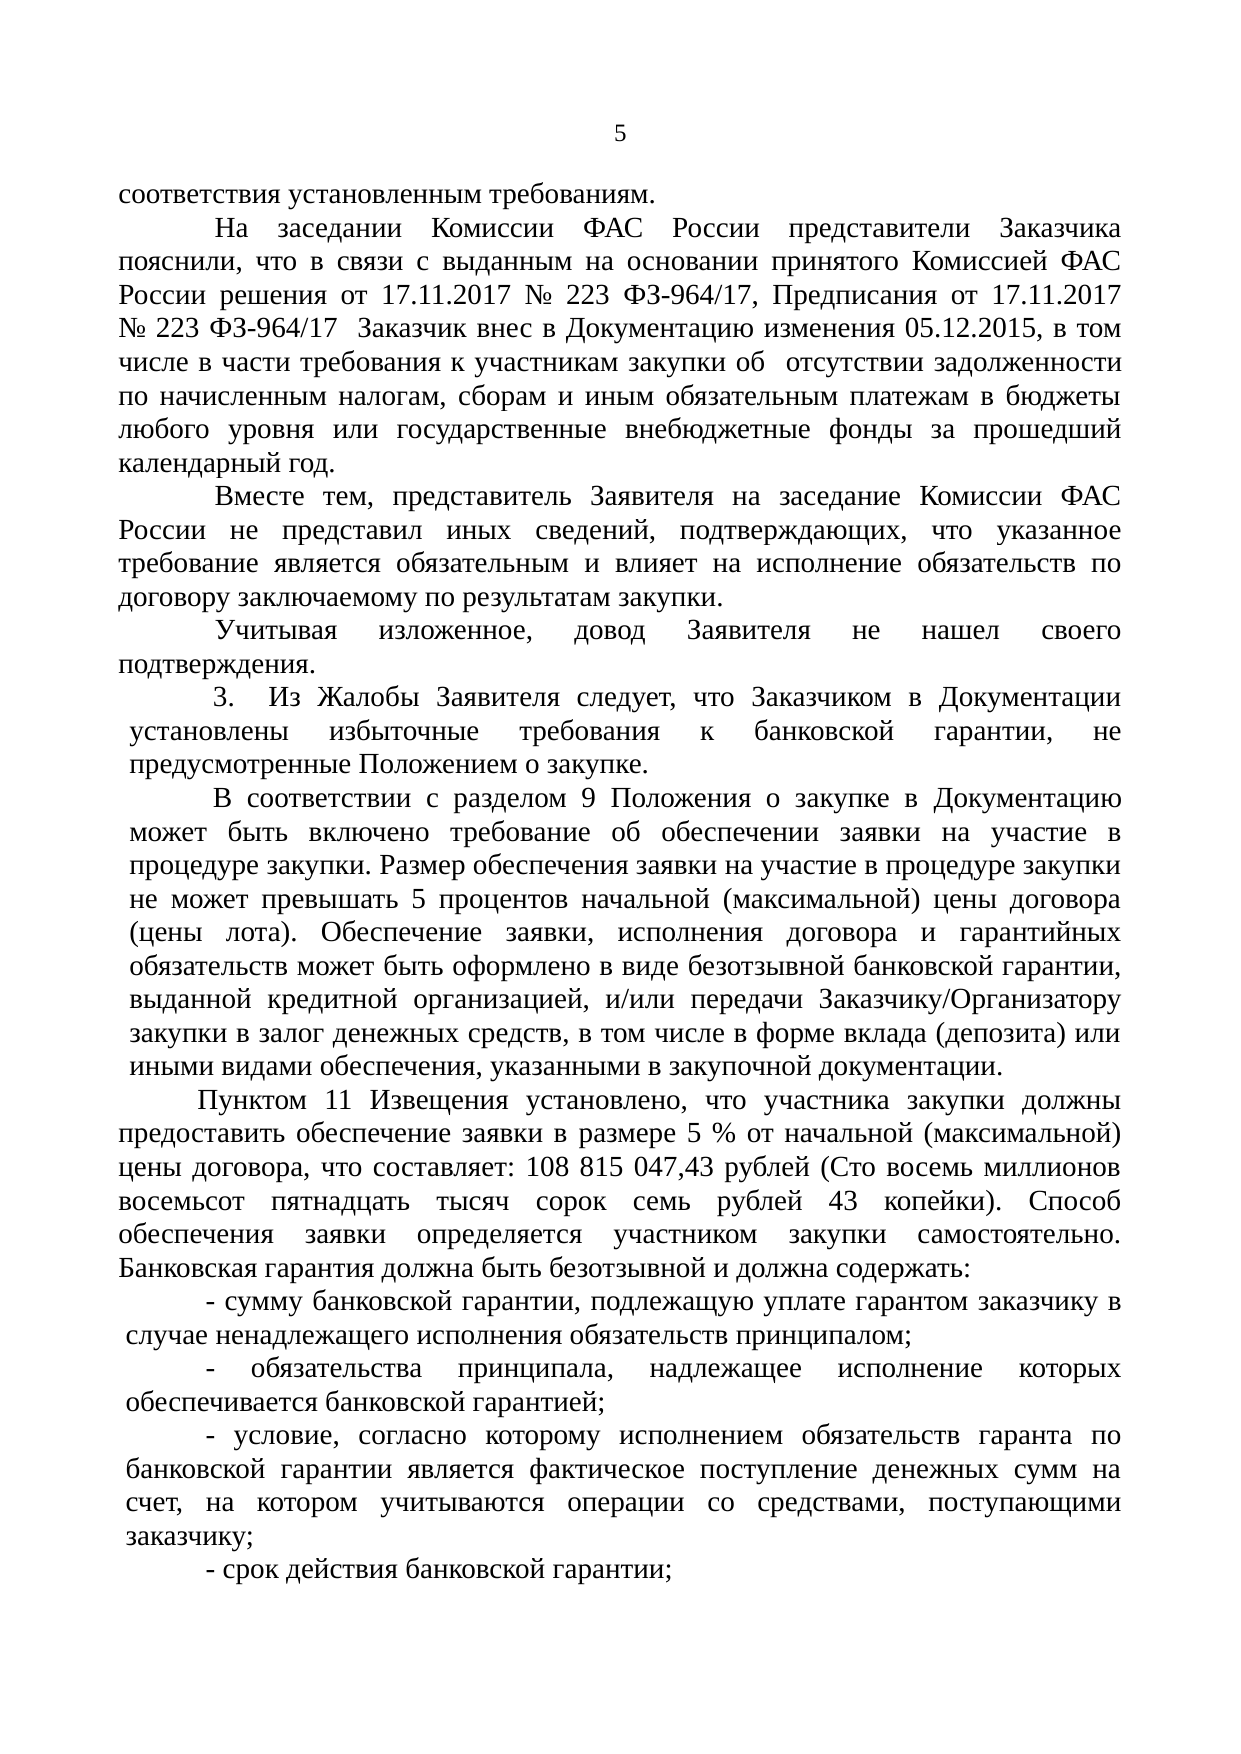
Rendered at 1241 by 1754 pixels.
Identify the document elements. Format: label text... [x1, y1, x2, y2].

text - обязательства принципала, надлежащее исполнение которых обеспечивается банковской гарантией; [125, 1350, 1122, 1417]
text - условие, согласно которому исполнением обязательств гаранта по банковской гарантии является фактическое поступление денежных сумм на счет, на котором учитываются операции со средствами, поступающими заказчику; [125, 1417, 1122, 1552]
text соответствия установленным требованиям. [118, 176, 1122, 210]
text Учитывая изложенное, довод Заявителя не нашел своего подтверждения. [118, 612, 1122, 679]
list Из Жалобы Заявителя следует, что Заказчиком в Документации установлены избыточные требования к банковской гарантии, не предусмотренные Положением о закупке. [129, 679, 1122, 780]
text - срок действия банковской гарантии; [125, 1552, 1122, 1585]
text Пунктом 11 Извещения установлено, что участника закупки должны предоставить обеспечение заявки в размере 5 % от начальной (максимальной) цены договора, что составляет: 108 815 047,43 рублей (Сто восемь миллионов восемьсот пятнадцать тысяч сорок семь рублей 43 копейки). Способ обеспечения заявки определяется участником закупки самостоятельно. Банковская гарантия должна быть безотзывной и должна содержать: [118, 1082, 1122, 1283]
text В соответствии с разделом 9 Положения о закупке в Документацию может быть включено требование об обеспечении заявки на участие в процедуре закупки. Размер обеспечения заявки на участие в процедуре закупки не может превышать 5 процентов начальной (максимальной) цены договора (цены лота). Обеспечение заявки, исполнения договора и гарантийных обязательств может быть оформлено в виде безотзывной банковской гарантии, выданной кредитной организацией, и/или передачи Заказчику/Организатору закупки в залог денежных средств, в том числе в форме вклада (депозита) или иными видами обеспечения, указанными в закупочной документации. [129, 780, 1122, 1082]
text На заседании Комиссии ФАС России представители Заказчика пояснили, что в связи с выданным на основании принятого Комиссией ФАС России решения от 17.11.2017 № 223 ФЗ-964/17, Предписания от 17.11.2017 № 223 ФЗ-964/17 Заказчик внес в Документацию изменения 05.12.2015, в том числе в части требования к участникам закупки об отсутствии задолженности по начисленным налогам, сборам и иным обязательным платежам в бюджеты любого уровня или государственные внебюджетные фонды за прошедший календарный год. [118, 210, 1122, 478]
text Вместе тем, представитель Заявителя на заседание Комиссии ФАС России не представил иных сведений, подтверждающих, что указанное требование является обязательным и влияет на исполнение обязательств по договору заключаемому по результатам закупки. [118, 478, 1122, 612]
text - сумму банковской гарантии, подлежащую уплате гарантом заказчику в случае ненадлежащего исполнения обязательств принципалом; [125, 1283, 1122, 1350]
